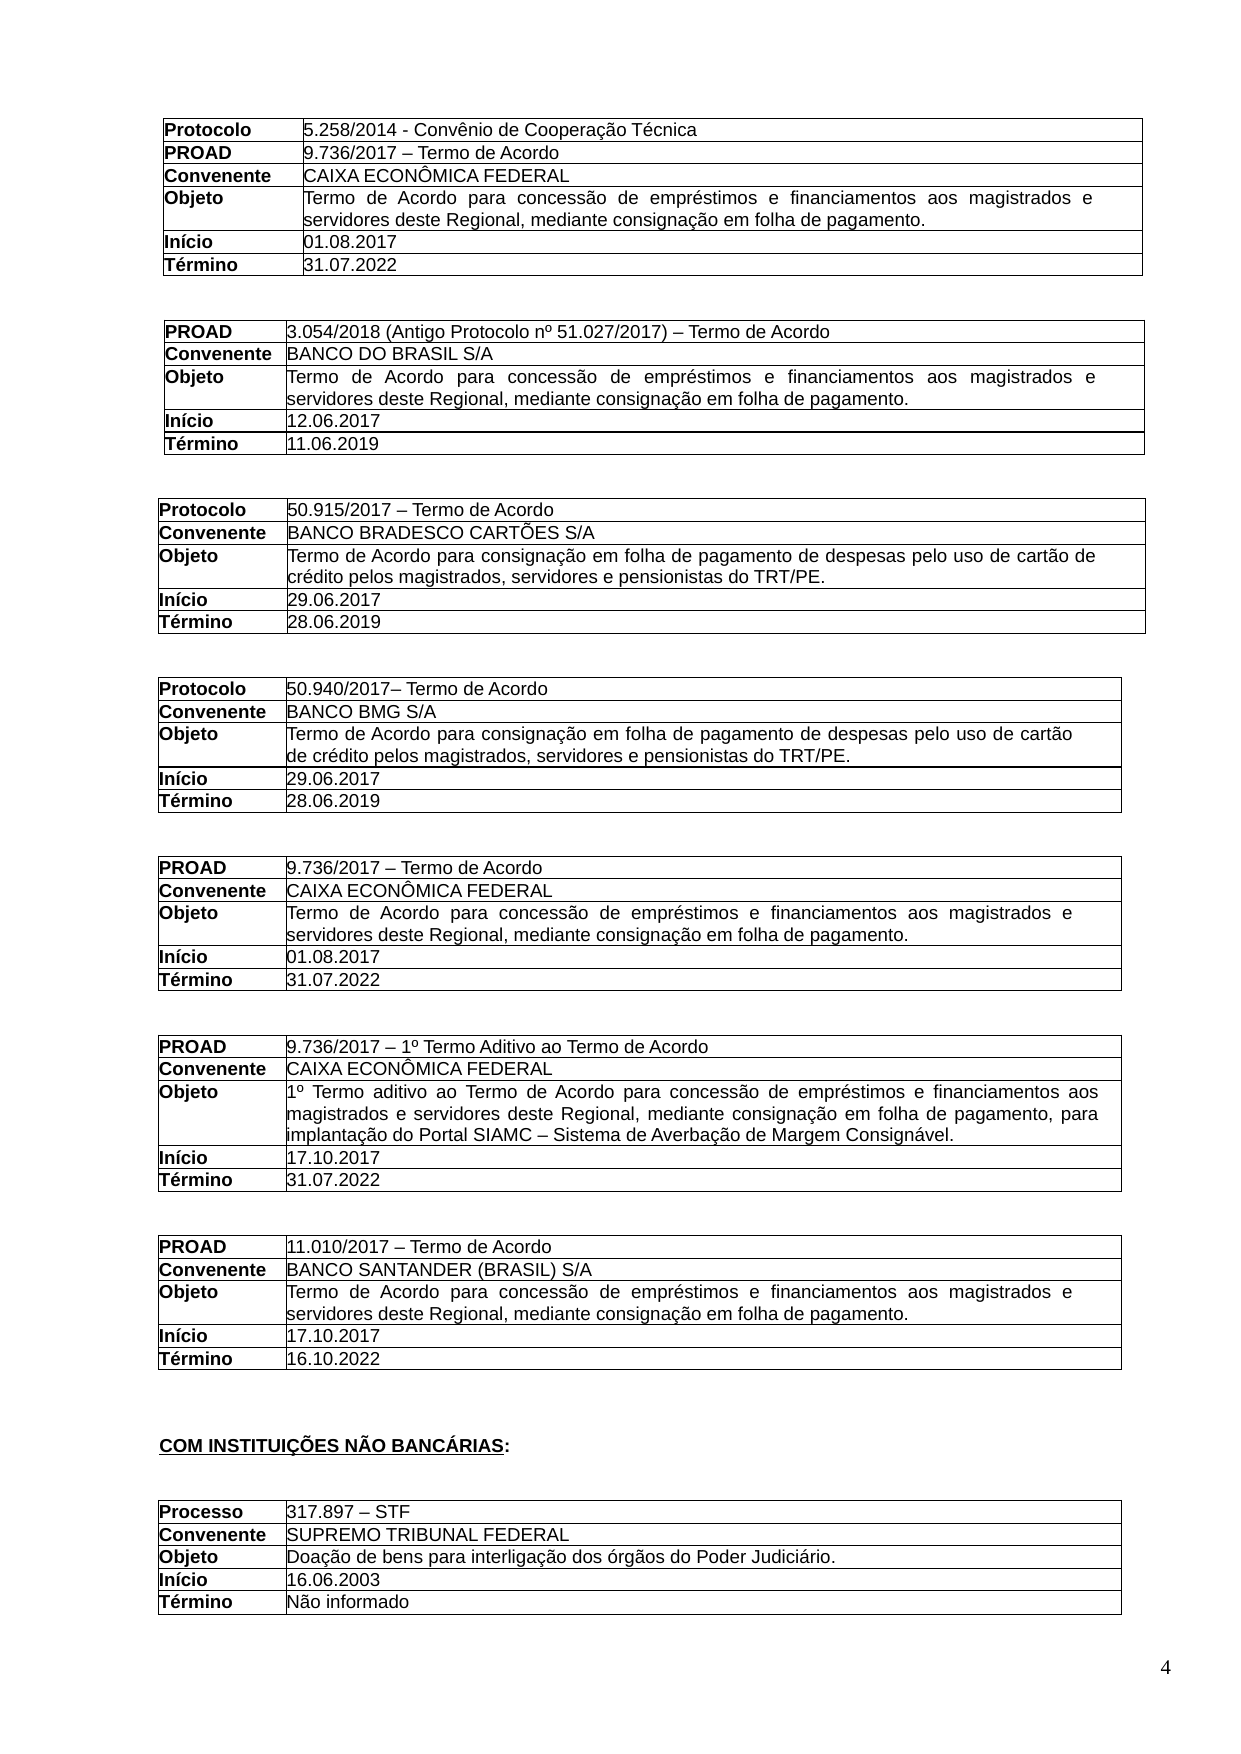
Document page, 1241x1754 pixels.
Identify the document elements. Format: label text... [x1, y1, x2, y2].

table_cell Convenente [164, 164, 303, 186]
table_cell 31.07.2022 [287, 969, 1121, 990]
table_header Processo [159, 1501, 286, 1522]
table_cell 11.06.2019 [287, 433, 1144, 454]
table_cell Termo de Acordo para consignação em folha de pagamento de despesas pelo uso de cartão de crédito pelos magistrados, servidores e pensionistas do TRT/PE. [287, 723, 1121, 766]
table_cell 29.06.2017 [287, 768, 1121, 789]
table_cell 16.06.2003 [287, 1569, 1121, 1590]
table_header 11.010/2017 – Termo de Acordo [287, 1236, 1121, 1257]
table_header 9.736/2017 – Termo de Acordo [287, 857, 1121, 878]
text COM INSTITUIÇÕES NÃO BANCÁRIAS: [159, 1435, 1136, 1457]
table_header Protocolo [159, 499, 287, 521]
table_cell Término [159, 790, 286, 812]
table_header 3.054/2018 (Antigo Protocolo nº 51.027/2017) – Termo de Acordo [287, 321, 1144, 342]
table_cell BANCO DO BRASIL S/A [287, 343, 1144, 365]
table_cell 28.06.2019 [287, 790, 1121, 812]
table_cell Objeto [159, 545, 287, 588]
table_cell 31.07.2022 [287, 1169, 1121, 1191]
table_cell Termo de Acordo para consignação em folha de pagamento de despesas pelo uso de cartão de crédito pelos magistrados, servidores e pensionistas do TRT/PE. [288, 545, 1145, 588]
table_cell Início [159, 589, 287, 610]
table_cell Término [159, 1591, 286, 1613]
table_cell 16.10.2022 [287, 1348, 1121, 1369]
table_cell 9.736/2017 – Termo de Acordo [304, 142, 1142, 163]
table_cell Início [164, 231, 303, 253]
table_cell Objeto [159, 902, 286, 945]
table_header Protocolo [159, 678, 286, 699]
table_cell Convenente [159, 1058, 286, 1080]
table_cell Objeto [159, 1546, 286, 1568]
table_cell PROAD [164, 142, 303, 163]
table_cell CAIXA ECONÔMICA FEDERAL [304, 164, 1142, 186]
table_cell Término [165, 433, 286, 454]
table_cell Término [159, 611, 287, 633]
table_cell Início [159, 1146, 286, 1168]
table_cell Início [159, 768, 286, 789]
table_cell Termo de Acordo para concessão de empréstimos e financiamentos aos magistrados e servidores deste Regional, mediante consignação em folha de pagamento. [287, 902, 1121, 945]
table_header 50.940/2017– Termo de Acordo [287, 678, 1121, 699]
table_cell Doação de bens para interligação dos órgãos do Poder Judiciário. [287, 1546, 1121, 1568]
table_cell Objeto [165, 366, 286, 409]
table_header 9.736/2017 – 1º Termo Aditivo ao Termo de Acordo [287, 1036, 1121, 1057]
table_header 317.897 – STF [287, 1501, 1121, 1522]
table_cell 01.08.2017 [287, 946, 1121, 968]
table_cell SUPREMO TRIBUNAL FEDERAL [287, 1524, 1121, 1545]
table_cell Termo de Acordo para concessão de empréstimos e financiamentos aos magistrados e servidores deste Regional, mediante consignação em folha de pagamento. [287, 1281, 1121, 1324]
table_cell Convenente [159, 1524, 286, 1545]
table_cell Convenente [159, 701, 286, 722]
table_cell 29.06.2017 [288, 589, 1145, 610]
table_cell Início [165, 410, 286, 431]
table_cell 12.06.2017 [287, 410, 1144, 431]
table_cell 01.08.2017 [304, 231, 1142, 253]
table_header PROAD [165, 321, 286, 342]
table_header 5.258/2014 - Convênio de Cooperação Técnica [304, 119, 1142, 141]
table_cell 28.06.2019 [288, 611, 1145, 633]
table_cell Início [159, 946, 286, 968]
table_cell Convenente [159, 1259, 286, 1280]
table_cell Início [159, 1325, 286, 1347]
table_header PROAD [159, 1236, 286, 1257]
table_cell Objeto [164, 187, 303, 230]
table_cell 1º Termo aditivo ao Termo de Acordo para concessão de empréstimos e financiamentos aos magistrados e servidores deste Regional, mediante consignação em folha de pagamento, para implantação do Portal SIAMC – Sistema de Averbação de Margem Consignável. [287, 1081, 1121, 1145]
table_cell Objeto [159, 1081, 286, 1145]
table_cell BANCO SANTANDER (BRASIL) S/A [287, 1259, 1121, 1280]
table_cell Início [159, 1569, 286, 1590]
table_cell Convenente [159, 522, 287, 543]
table_cell Convenente [165, 343, 286, 365]
table_cell 17.10.2017 [287, 1325, 1121, 1347]
table_header 50.915/2017 – Termo de Acordo [288, 499, 1145, 521]
table_cell Objeto [159, 1281, 286, 1324]
table_cell Objeto [159, 723, 286, 766]
table_cell Não informado [287, 1591, 1121, 1613]
table_header Protocolo [164, 119, 303, 141]
table_header PROAD [159, 1036, 286, 1057]
table_cell Término [164, 254, 303, 275]
table_cell Termo de Acordo para concessão de empréstimos e financiamentos aos magistrados e servidores deste Regional, mediante consignação em folha de pagamento. [287, 366, 1144, 409]
table_header PROAD [159, 857, 286, 878]
table_cell CAIXA ECONÔMICA FEDERAL [287, 879, 1121, 901]
table_cell 17.10.2017 [287, 1146, 1121, 1168]
table_cell BANCO BMG S/A [287, 701, 1121, 722]
table_cell Convenente [159, 879, 286, 901]
table_cell BANCO BRADESCO CARTÕES S/A [288, 522, 1145, 543]
table_cell 31.07.2022 [304, 254, 1142, 275]
table_cell Término [159, 969, 286, 990]
table_cell Termo de Acordo para concessão de empréstimos e financiamentos aos magistrados e servidores deste Regional, mediante consignação em folha de pagamento. [304, 187, 1142, 230]
table_cell CAIXA ECONÔMICA FEDERAL [287, 1058, 1121, 1080]
table_cell Término [159, 1169, 286, 1191]
table_cell Término [159, 1348, 286, 1369]
